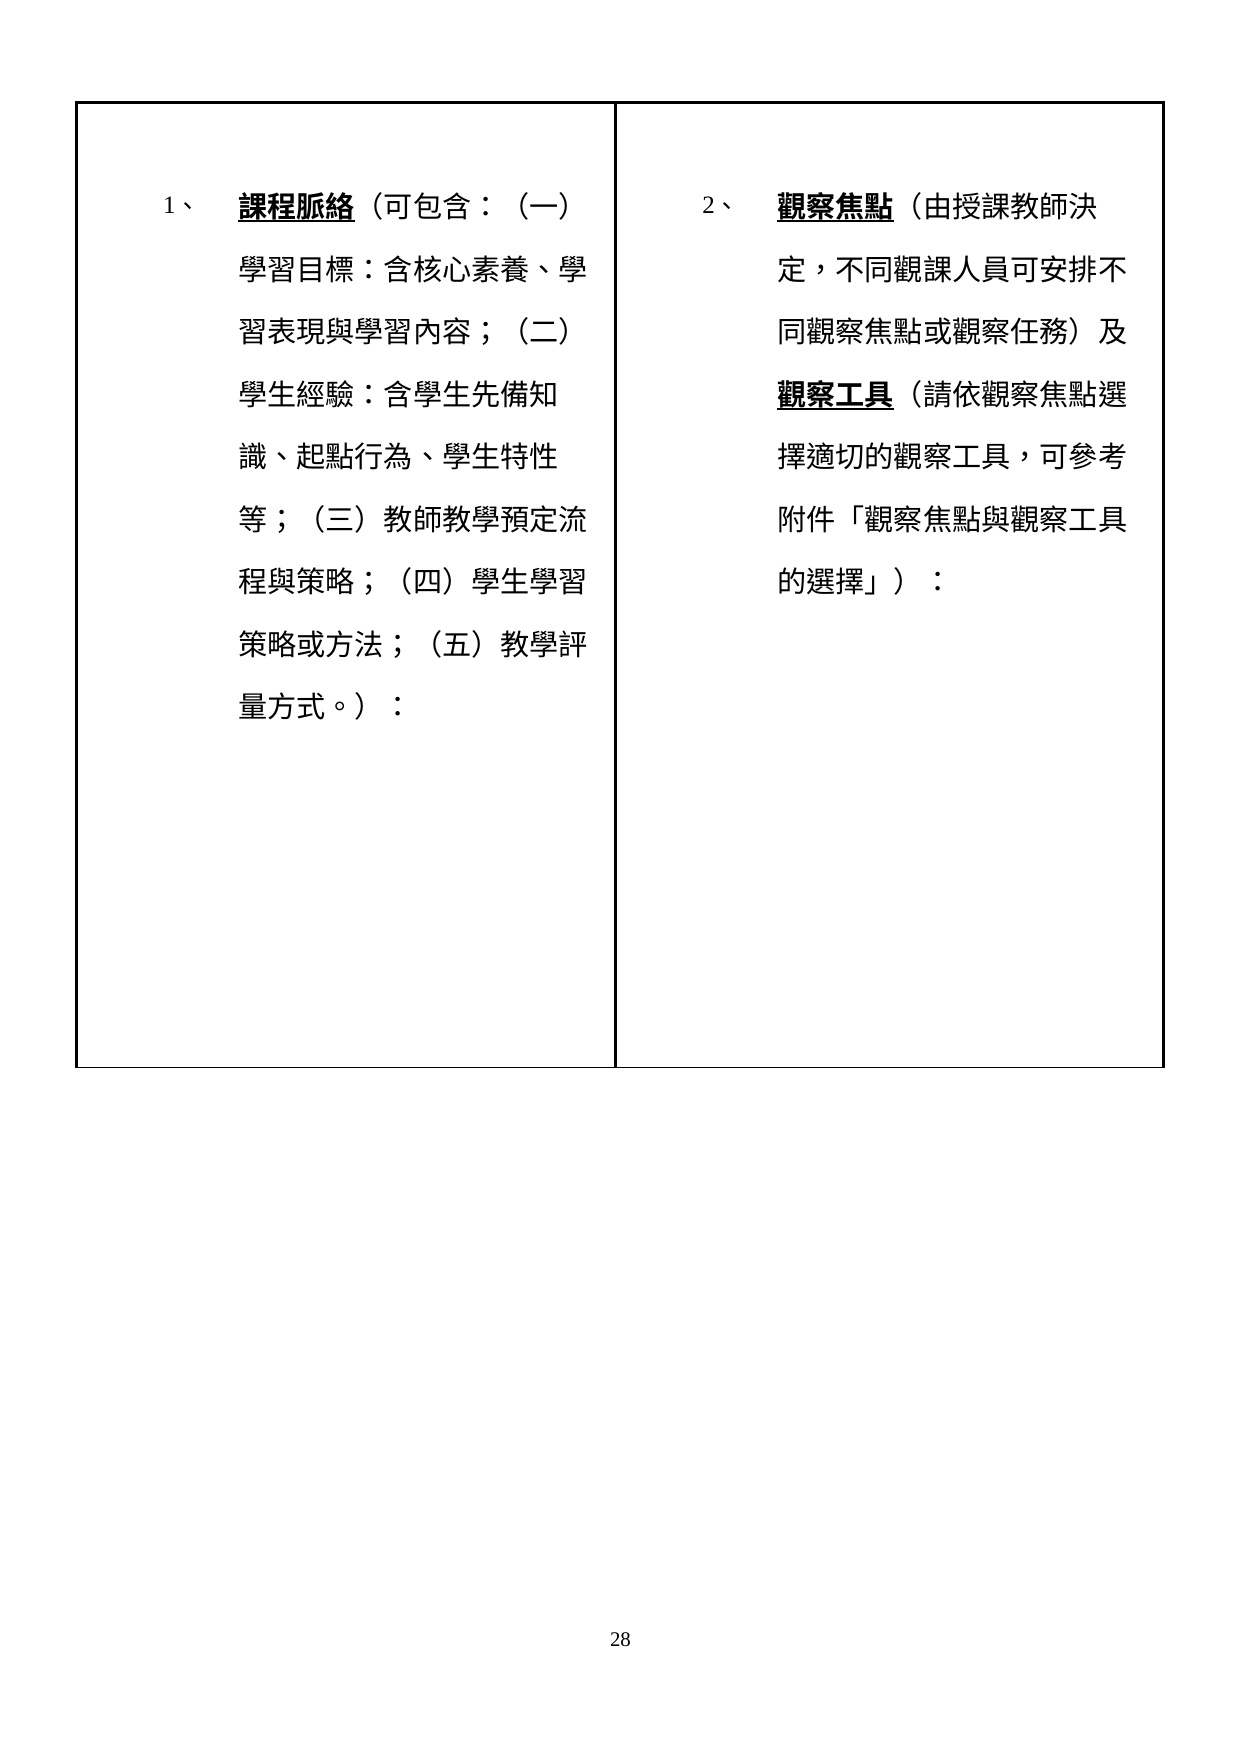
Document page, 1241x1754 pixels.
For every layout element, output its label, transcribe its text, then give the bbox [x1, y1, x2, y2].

table_cell 課程脈絡（可包含：（一）學習目標：含核心素養、學習表現與學習內容；（二）學生經驗：含學生先備知識、起點行為、學生特性等；（三）教師教學預定流程與策略；（四）學生學習策略或方法；（五）教學評量方式。）： [78, 104, 614, 1067]
table_cell 觀察焦點（由授課教師決定，不同觀課人員可安排不同觀察焦點或觀察任務）及觀察工具（請依觀察焦點選擇適切的觀察工具，可參考附件「觀察焦點與觀察工具的選擇」）： [617, 104, 1162, 1067]
